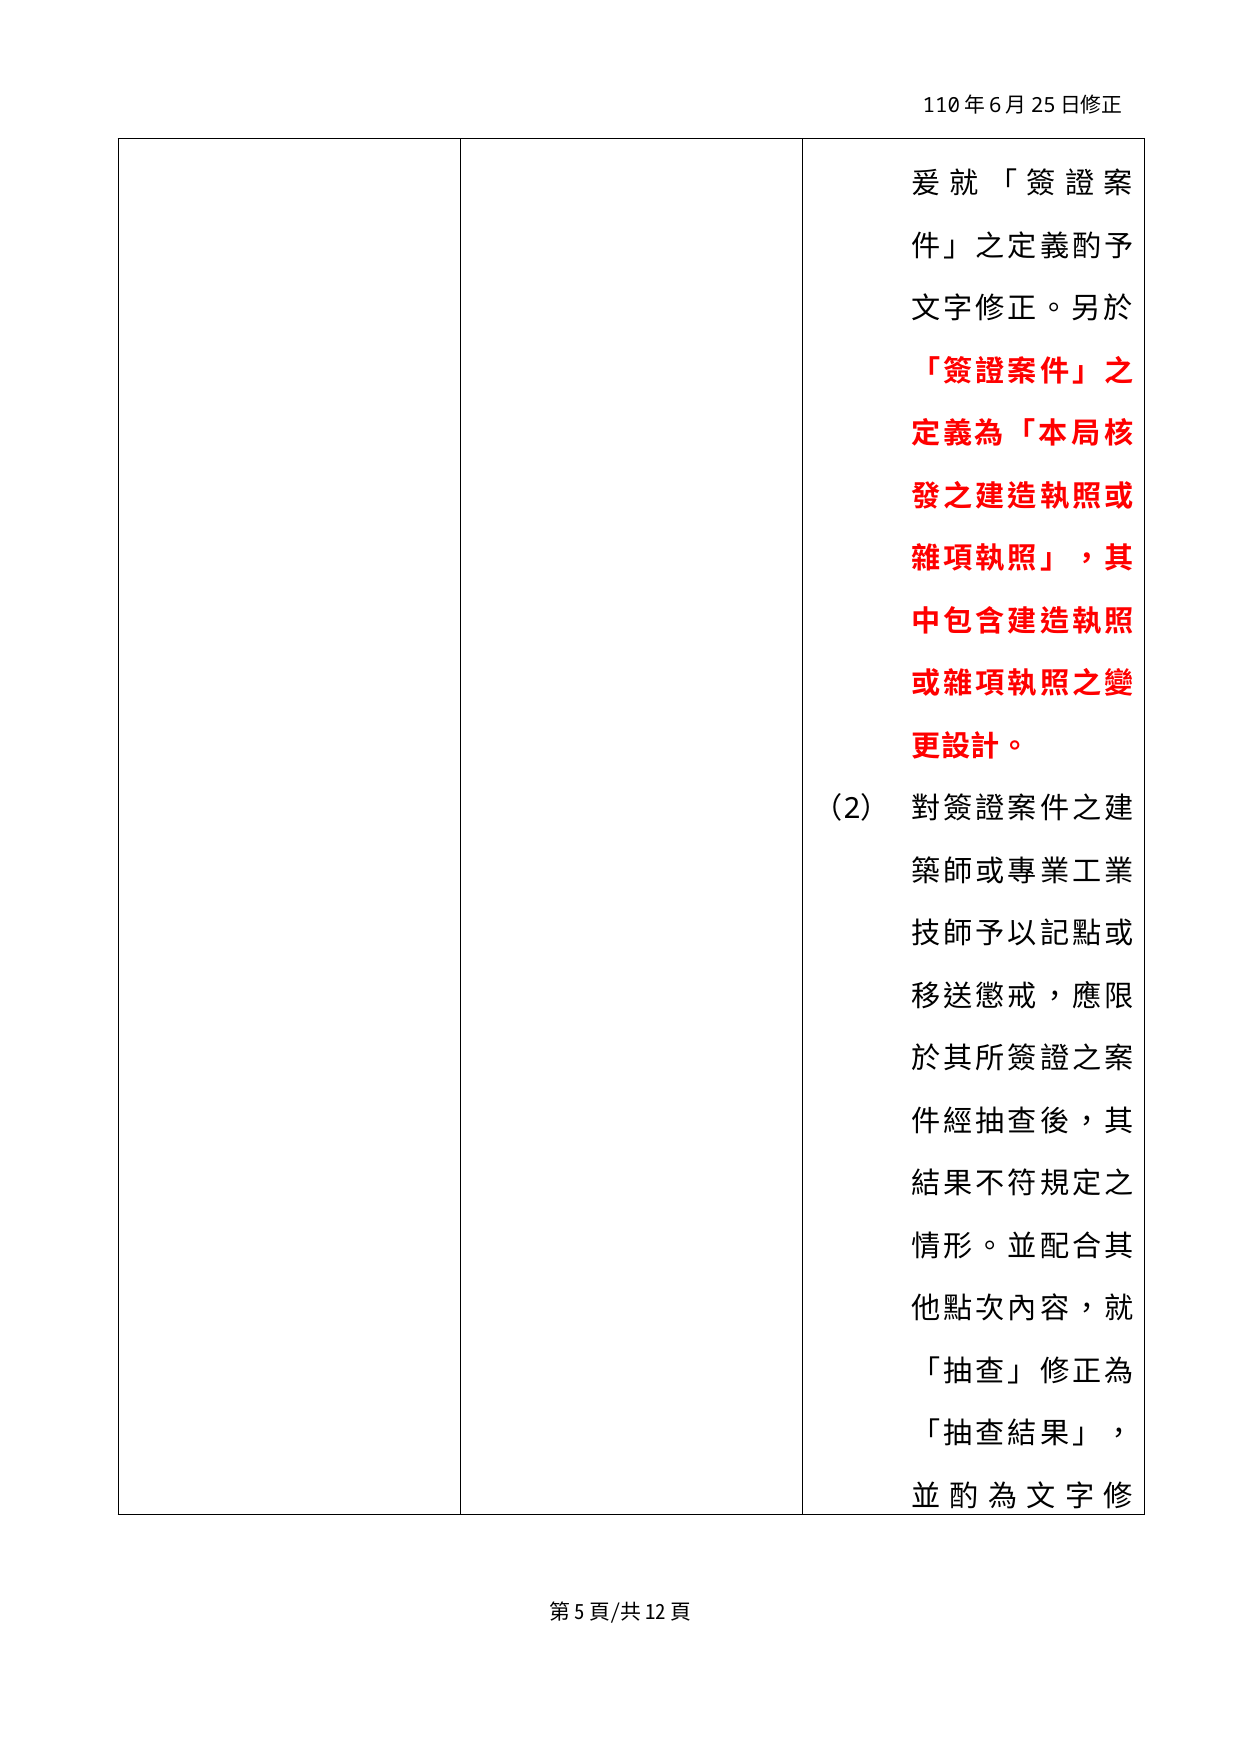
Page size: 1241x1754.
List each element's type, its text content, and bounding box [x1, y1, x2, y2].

table_cell [119, 139, 460, 1514]
table_cell 為使本原則之用詞定義更加明確，修正如下： 建築法第30條規定：「起造人申請建造執照或雜項執照時，應備具申請書、土地權利證明文件、工程圖樣及說明書。」同法第34條第1項前段規定：「直轄市、縣 (市) (局) 主管建築機關審查或鑑定建築物工程圖樣及說明書，應就規定項目為之，其餘項目由建築師或建築師及專業工業技師依本法規定簽證負責。」及建造執照及雜項執照簽證項目抽查作業要點第3點：「建造執照及雜項執照除依建築法第三十四條第三項規定應由主管建築機關審查之規定項目外，其餘項目應由建築師或建築師及專業工業技 師簽證負責。」爰就「簽證案件」之定義酌予文字修正。另於「簽證案件」之定義為「本局核發之建造執照或雜項執照」，其中包含建造執照或雜項執照之變更設計。 對簽證案件之建築師或專業工業技師予以記點或移送懲戒，應限於其所簽證之案件經抽查後，其結果不符規定之情形。並配合其他點次內容，就「抽查」修正為「抽查結果」，並酌為文字修正。 抽查是依據「建造執照及雜項執照簽證項目抽查作業要點」及「臺南市政府工務局辦理建造執照及雜項執照抽查作業執行方式」辦理。 [803, 139, 1144, 1514]
table_cell [461, 139, 802, 1514]
